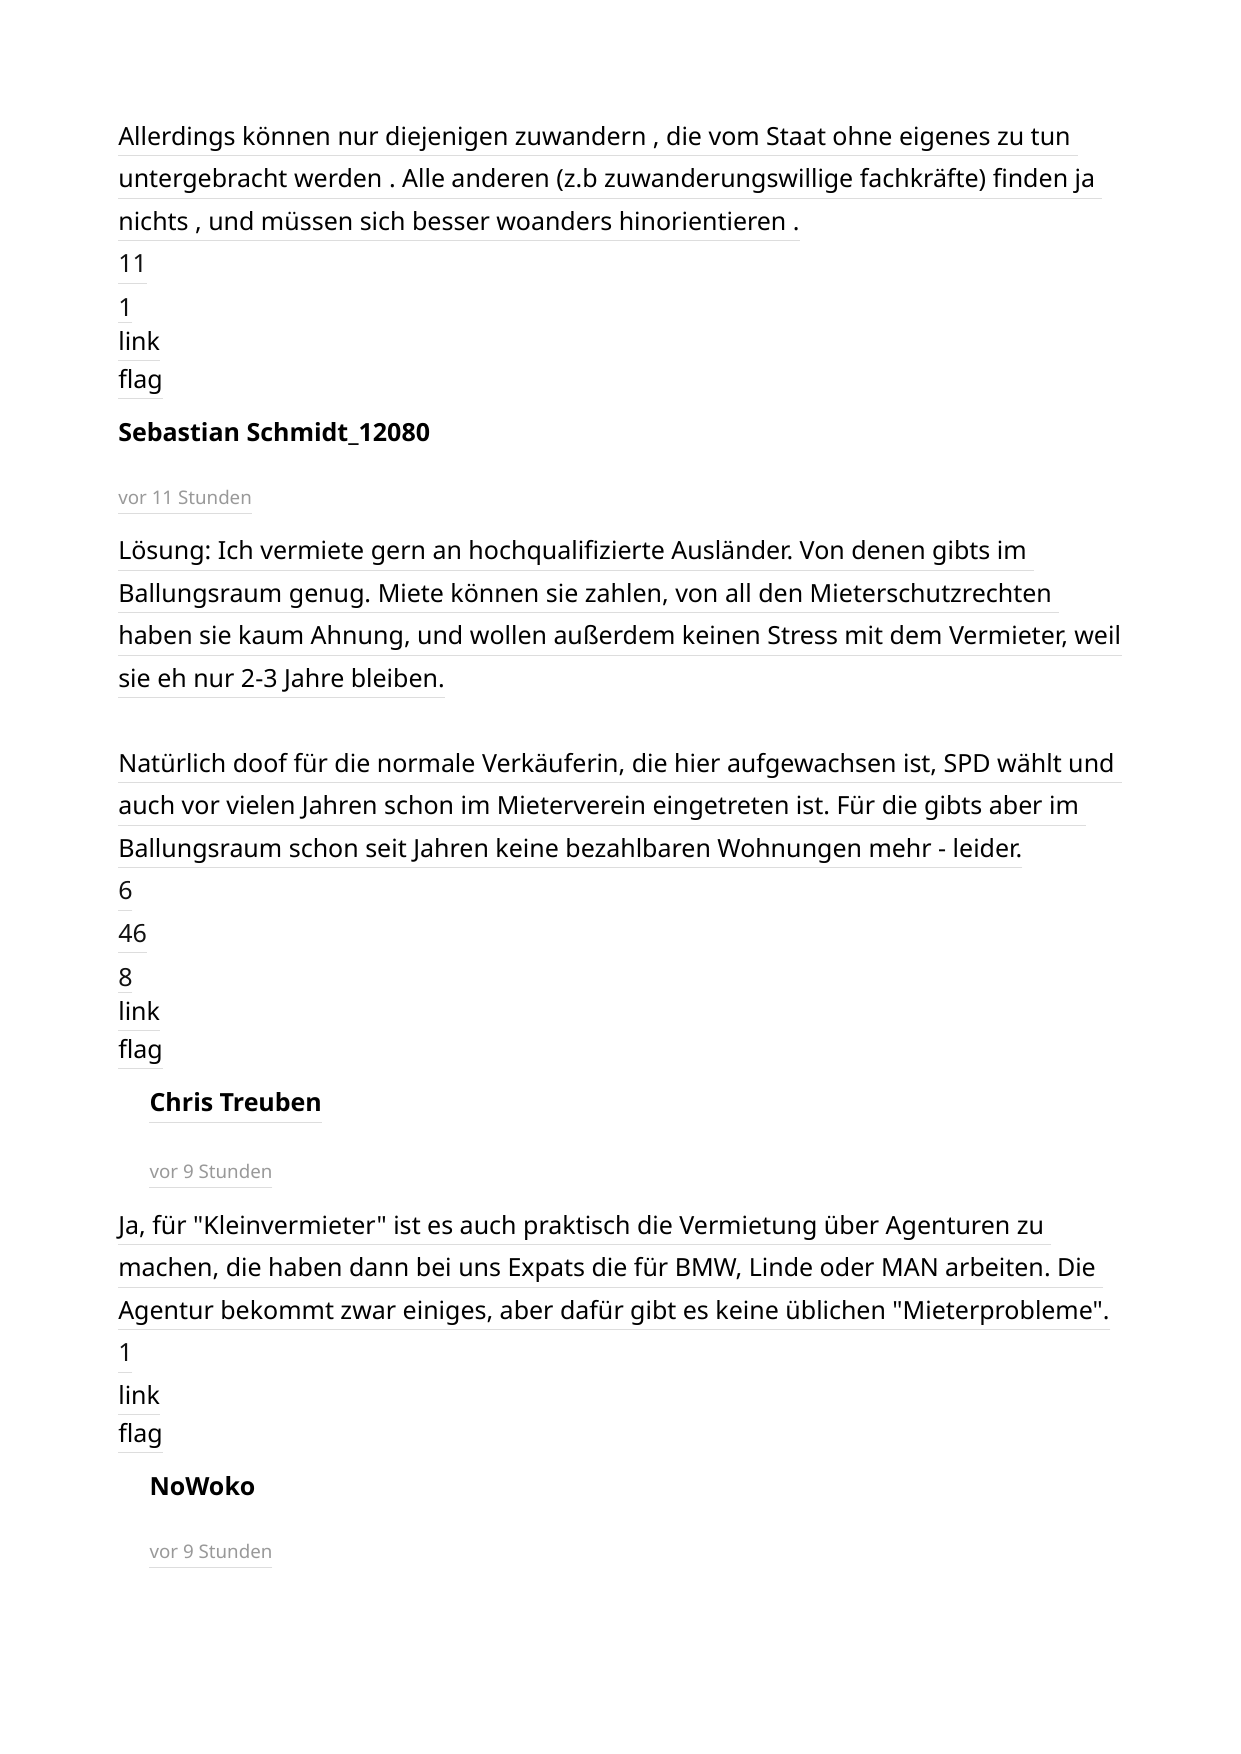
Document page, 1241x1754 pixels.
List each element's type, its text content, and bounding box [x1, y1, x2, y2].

text 1 [118, 1335, 1122, 1373]
text Lösung: Ich vermiete gern an hochqualifizierte Ausländer. Von denen gibts im Ballungsraum genug. Miete können sie zahlen, von all den Mieterschutzrechten haben sie kaum Ahnung, und wollen außerdem keinen Stress mit dem Vermieter, weil [118, 533, 1122, 655]
text link [118, 323, 1122, 361]
text link [118, 993, 1122, 1031]
text Sebastian Schmidt_12080 [118, 415, 1122, 449]
text Allerdings können nur diejenigen zuwandern , die vom Staat ohne eigenes zu tun untergebracht werden . Alle anderen (z.b zuwanderungswillige fachkräfte) finden ja nichts , und müssen sich besser woanders hinorientieren . [118, 118, 1122, 241]
text vor 11 Stunden [118, 484, 1117, 514]
text 1 [118, 288, 1122, 323]
text auch vor vielen Jahren schon im Mieterverein eingetreten ist. Für die gibts aber im Ballungsraum schon seit Jahren keine bezahlbaren Wohnungen mehr - leider. [118, 783, 1122, 868]
text Ja, für "Kleinvermieter" ist es auch praktisch die Vermietung über Agenturen zu machen, die haben dann bei uns Expats die für BMW, Linde oder MAN arbeiten. Die Agentur bekommt zwar einiges, aber dafür gibt es keine üblichen "Mieterprobleme". [118, 1207, 1122, 1330]
text flag [118, 1031, 1122, 1069]
text NoWoko [149, 1469, 1122, 1503]
text 11 [118, 246, 1122, 284]
text vor 9 Stunden [149, 1538, 1117, 1568]
text sie eh nur 2-3 Jahre bleiben. Natürlich doof für die normale Verkäuferin, die hier aufgewachsen ist, SPD wählt und [118, 656, 1122, 782]
text 46 [118, 916, 1122, 953]
text flag [118, 361, 1122, 399]
text 8 [118, 958, 1122, 993]
text link [118, 1377, 1122, 1415]
text vor 9 Stunden [149, 1159, 1117, 1188]
text 6 [118, 873, 1122, 911]
text Chris Treuben [149, 1085, 1122, 1123]
text flag [118, 1415, 1122, 1453]
